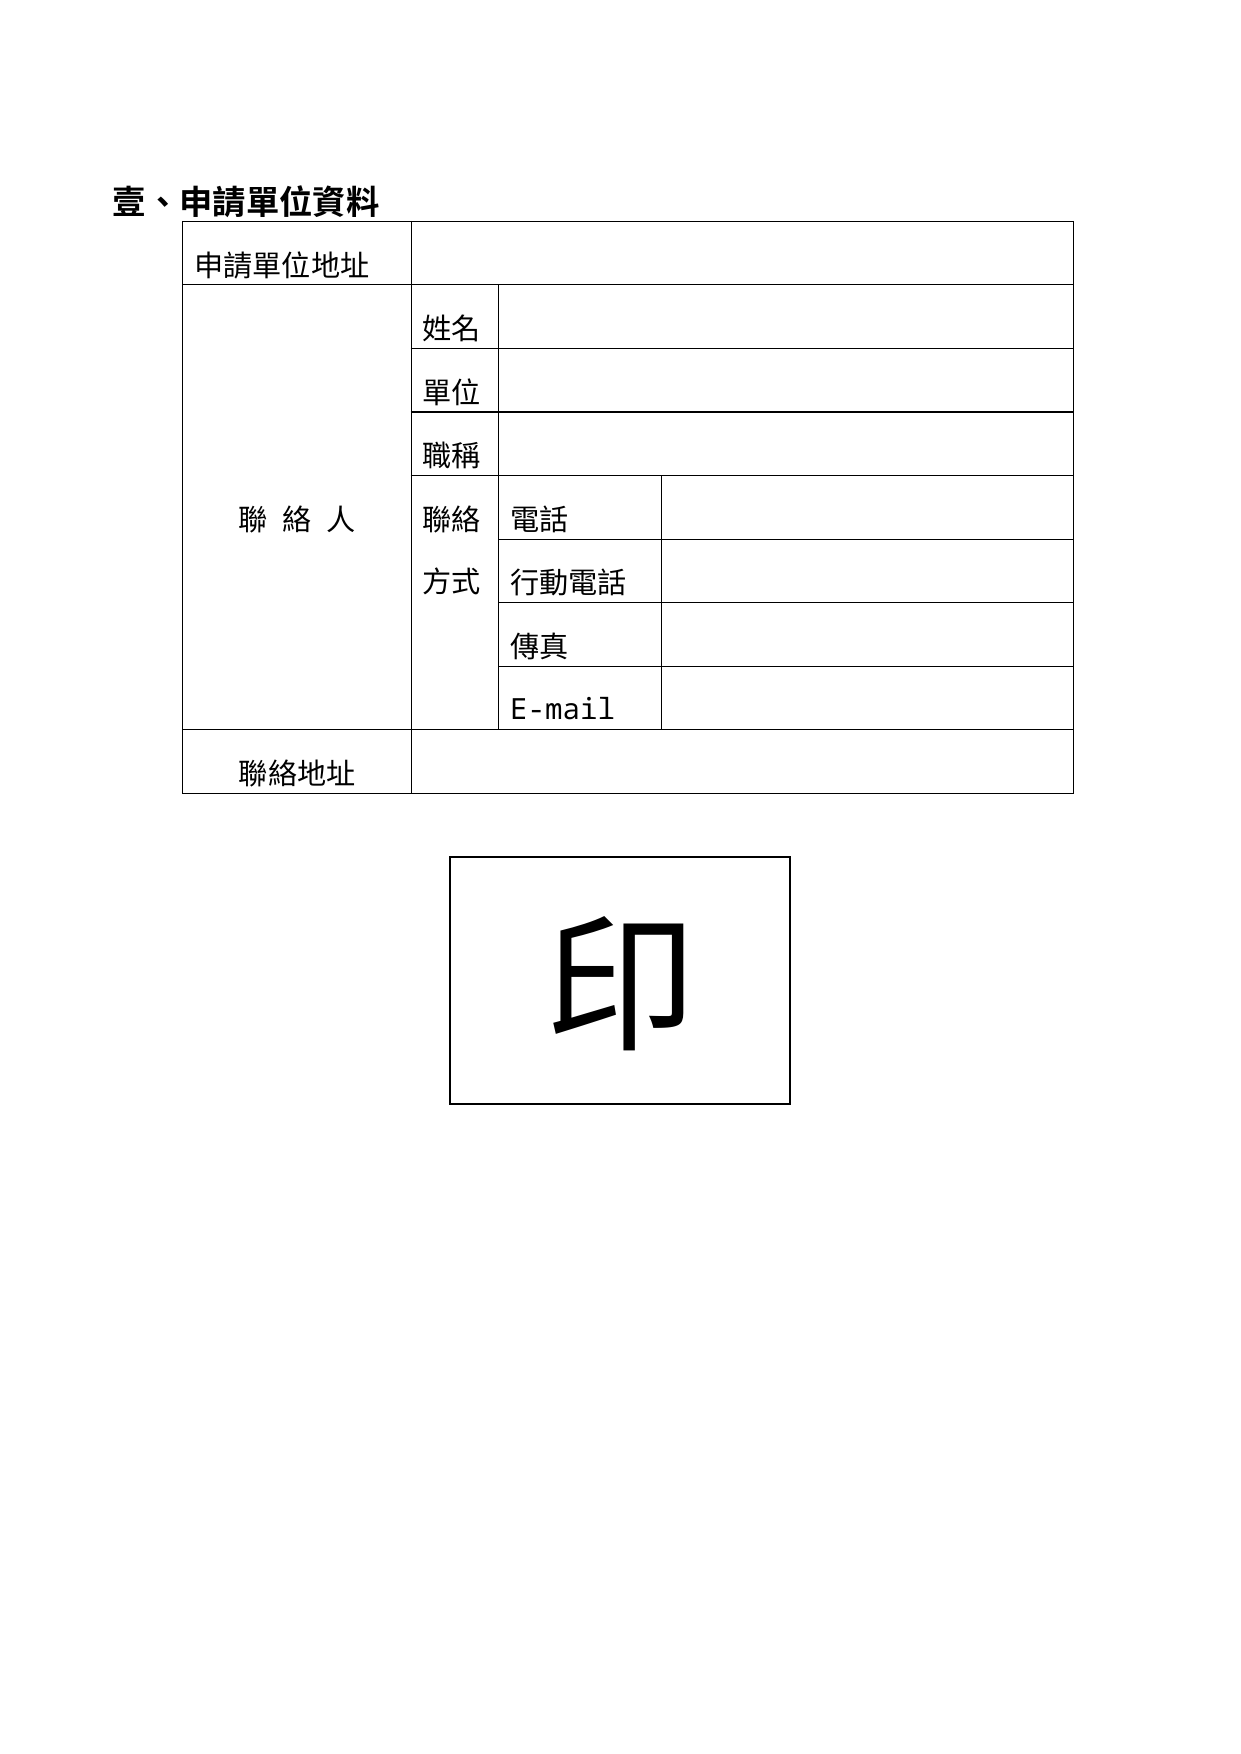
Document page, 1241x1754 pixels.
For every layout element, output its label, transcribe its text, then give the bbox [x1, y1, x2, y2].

table_cell 姓名 [412, 285, 498, 348]
table_cell [499, 285, 1073, 348]
text 壹、申請單位資料 [112, 158, 1128, 221]
table_cell E-mail [499, 667, 661, 729]
text 印 [466, 865, 774, 1082]
table_cell [412, 730, 1073, 793]
table_header [412, 222, 1073, 284]
table_cell [662, 476, 1073, 538]
table_cell [499, 413, 1073, 475]
table_cell [499, 349, 1073, 411]
table_cell [662, 603, 1073, 666]
table_cell 聯絡地址 [183, 730, 411, 793]
table_cell 電話 [499, 476, 661, 538]
table_cell 聯絡方式 [412, 476, 498, 729]
table_cell [662, 667, 1073, 729]
table_cell [662, 540, 1073, 602]
table_cell 職稱 [412, 413, 498, 475]
table_cell 行動電話 [499, 540, 661, 602]
table_cell 傳真 [499, 603, 661, 666]
table_header 申請單位地址 [183, 222, 411, 284]
table_cell 單位 [412, 349, 498, 411]
table_cell 聯 絡 人 [183, 285, 411, 729]
